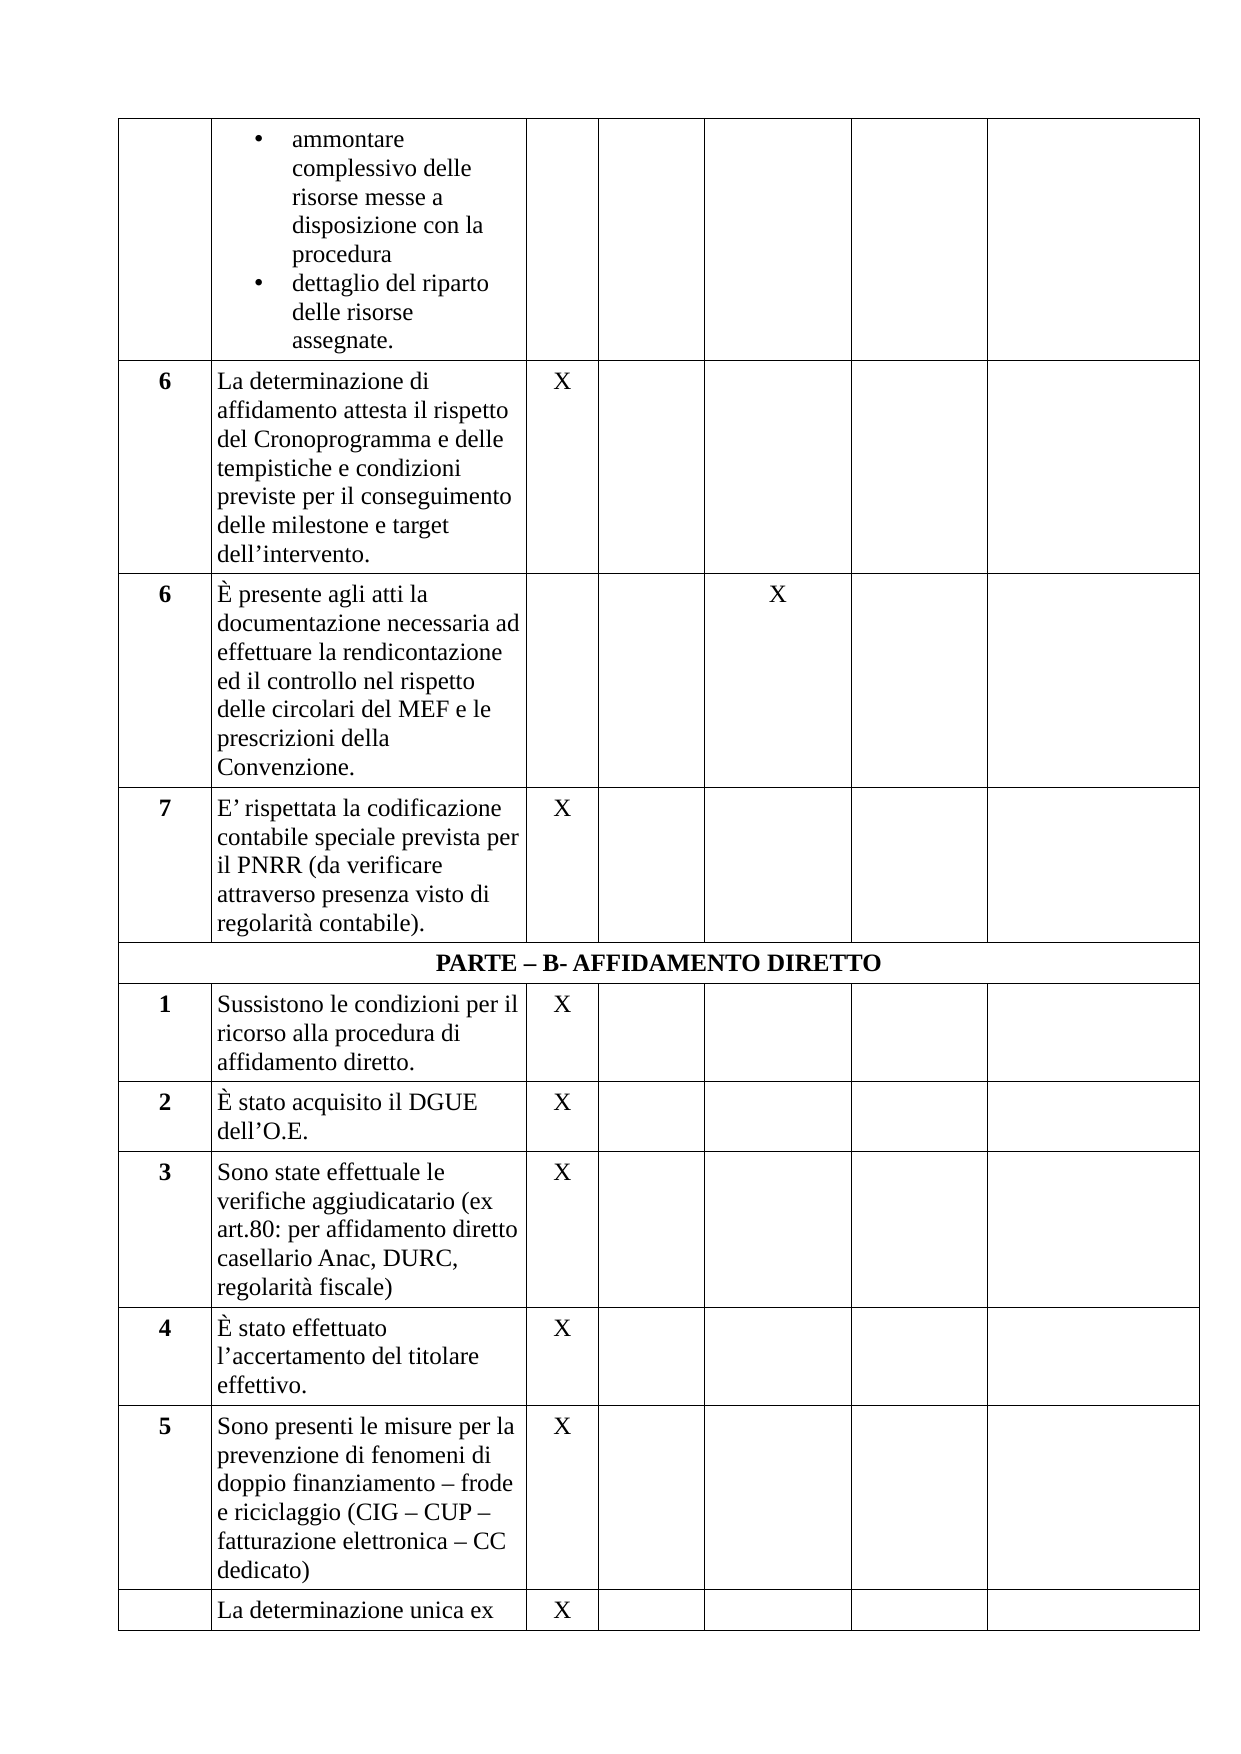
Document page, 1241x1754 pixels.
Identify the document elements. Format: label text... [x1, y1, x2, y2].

table_cell 7 [119, 788, 211, 942]
table_cell X [527, 361, 598, 573]
table_cell [988, 574, 1199, 787]
table_cell [599, 574, 704, 787]
table_cell 5 [119, 1406, 211, 1589]
table_cell [705, 1082, 851, 1151]
table_cell 6 [119, 574, 211, 787]
table_cell [988, 119, 1199, 360]
table_cell [599, 984, 704, 1081]
table_cell [705, 1590, 851, 1630]
table_cell È presente agli atti la documentazione necessaria ad effettuare la rendicontazione ed il controllo nel rispetto delle circolari del MEF e le prescrizioni della Convenzione. [212, 574, 526, 787]
table_cell [852, 361, 987, 573]
table_cell [852, 1308, 987, 1405]
table_cell [988, 1308, 1199, 1405]
table_cell La determinazione di affidamento attesta il rispetto del Cronoprogramma e delle tempistiche e condizioni previste per il conseguimento delle milestone e target dell’intervento. [212, 361, 526, 573]
table_cell X [527, 1082, 598, 1151]
table_cell [852, 788, 987, 942]
table_cell La determinazione unica ex [212, 1590, 526, 1630]
table_cell [705, 119, 851, 360]
table_cell X [527, 984, 598, 1081]
table_cell È stato effettuato l’accertamento del titolare effettivo. [212, 1308, 526, 1405]
table_cell 2 [119, 1082, 211, 1151]
table_cell 3 [119, 1152, 211, 1306]
table_cell [988, 1082, 1199, 1151]
table_cell [599, 119, 704, 360]
table_cell X [527, 1152, 598, 1306]
table_cell [852, 1082, 987, 1151]
table_cell Sussistono le condizioni per il ricorso alla procedura di affidamento diretto. [212, 984, 526, 1081]
table_cell [599, 1590, 704, 1630]
table_cell [988, 1152, 1199, 1306]
table_cell [119, 119, 211, 360]
table_cell [527, 574, 598, 787]
table_cell [852, 1406, 987, 1589]
table_cell [852, 574, 987, 787]
table_cell [119, 1590, 211, 1630]
table_cell X [527, 1590, 598, 1630]
table_cell La determinazione di affidamento contiene Riferimento a: indicazione della fonte finanziaria (PNRR, Missione, Componente, Misura) ammontare complessivo delle risorse messe a disposizione con la procedura dettaglio del riparto delle risorse assegnate. [212, 119, 526, 360]
table_cell 6 [119, 361, 211, 573]
table_cell [988, 788, 1199, 942]
table_cell [705, 788, 851, 942]
table_cell [599, 788, 704, 942]
table_cell [705, 1308, 851, 1405]
table_cell [599, 1308, 704, 1405]
table_cell X [705, 574, 851, 787]
table_cell [599, 1152, 704, 1306]
table_cell [852, 119, 987, 360]
table_cell [852, 1590, 987, 1630]
table_cell Sono presenti le misure per la prevenzione di fenomeni di doppio finanziamento – frode e riciclaggio (CIG – CUP – fatturazione elettronica – CC dedicato) [212, 1406, 526, 1589]
table_cell Sono state effettuale le verifiche aggiudicatario (ex art.80: per affidamento diretto casellario Anac, DURC, regolarità fiscale) [212, 1152, 526, 1306]
table_cell 1 [119, 984, 211, 1081]
table_cell [852, 1152, 987, 1306]
table_cell [705, 984, 851, 1081]
table_cell [705, 1406, 851, 1589]
table_cell X [527, 1308, 598, 1405]
table_cell X [527, 1406, 598, 1589]
table_cell [852, 984, 987, 1081]
table_cell [988, 1590, 1199, 1630]
table_cell PARTE – B- AFFIDAMENTO DIRETTO [119, 943, 1199, 983]
table_cell [988, 361, 1199, 573]
table_cell [705, 1152, 851, 1306]
table_cell [527, 119, 598, 360]
table_cell E’ rispettata la codificazione contabile speciale prevista per il PNRR (da verificare attraverso presenza visto di regolarità contabile). [212, 788, 526, 942]
table_cell [705, 361, 851, 573]
table_cell [599, 1082, 704, 1151]
table_cell [599, 361, 704, 573]
table_cell [988, 984, 1199, 1081]
table_cell [599, 1406, 704, 1589]
table_cell 4 [119, 1308, 211, 1405]
table_cell È stato acquisito il DGUE dell’O.E. [212, 1082, 526, 1151]
table_cell [988, 1406, 1199, 1589]
table_cell X [527, 788, 598, 942]
